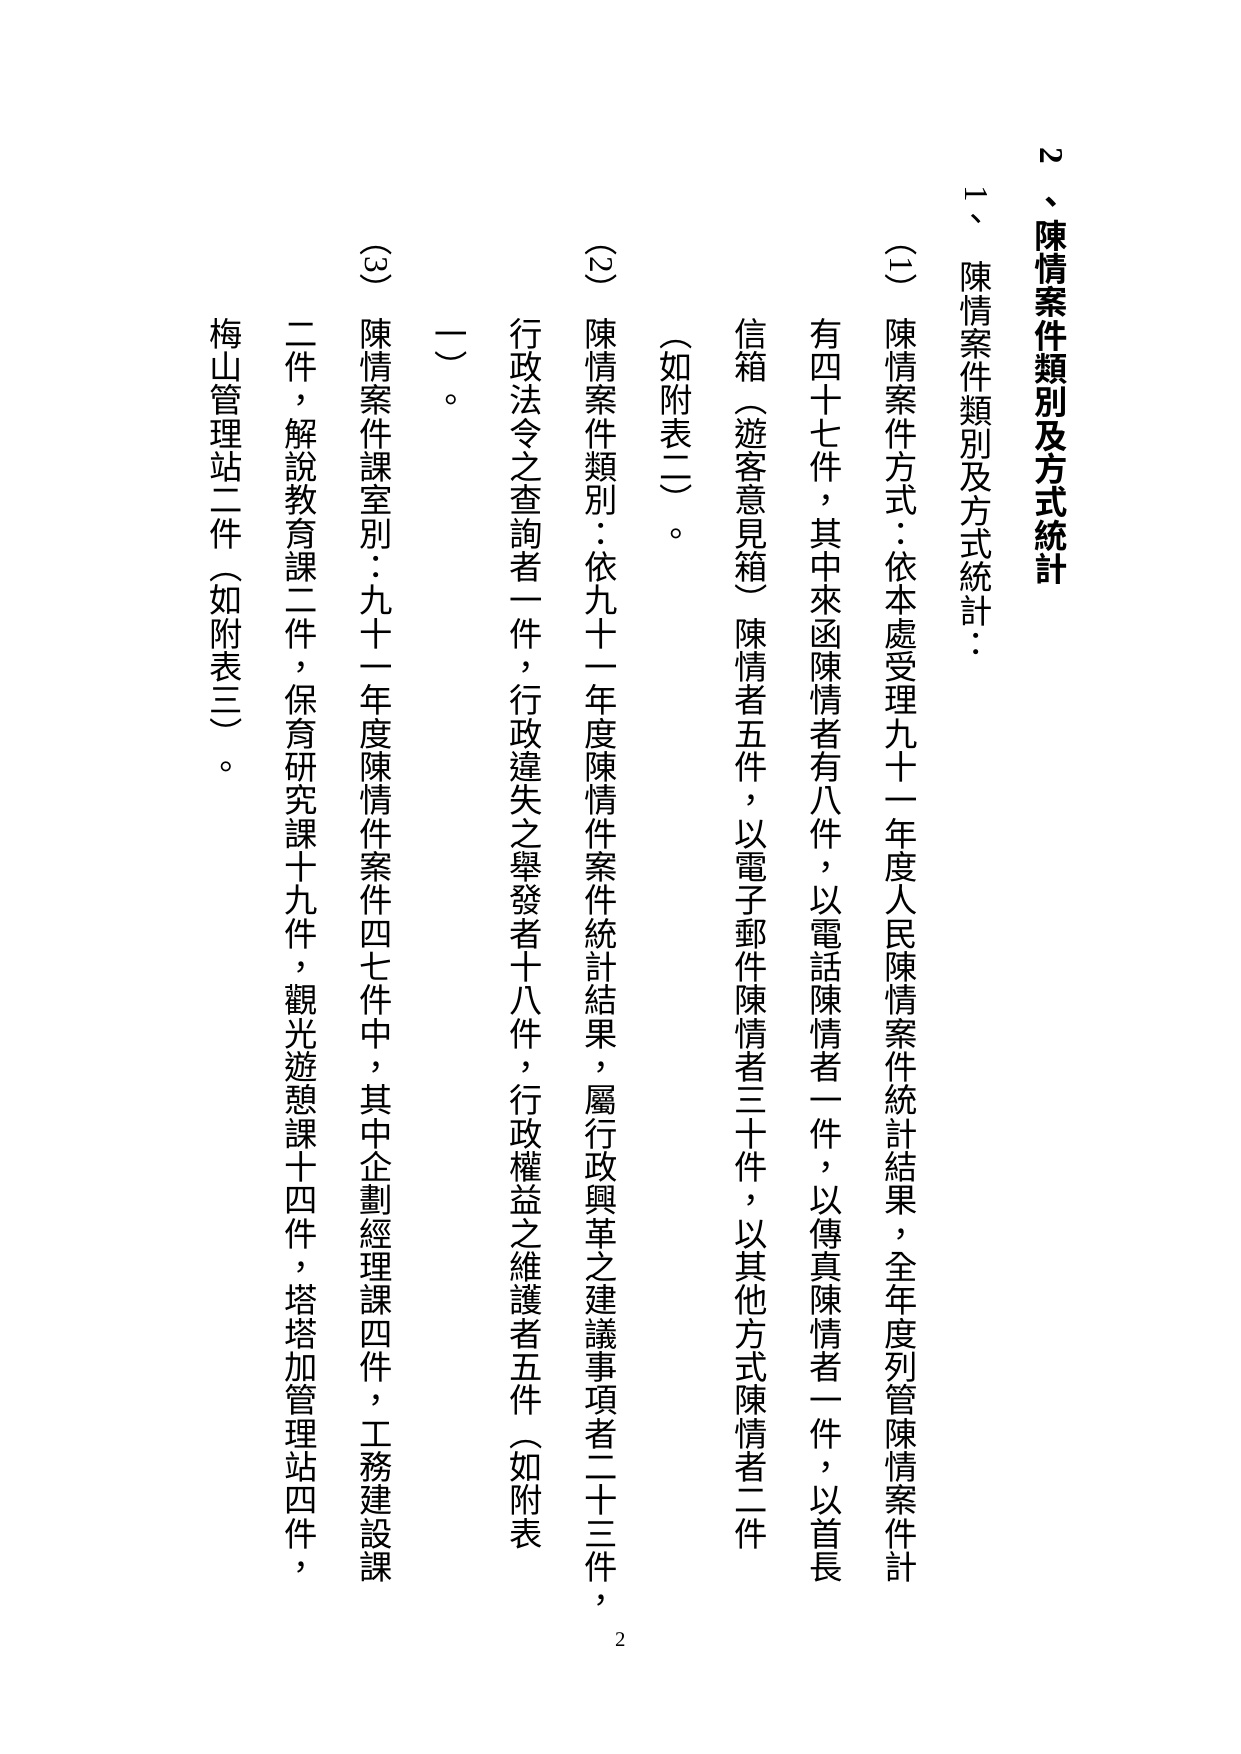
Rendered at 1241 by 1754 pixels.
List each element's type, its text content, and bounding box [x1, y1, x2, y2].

list 、陳情案件類別及方式統計 [1014, 148, 1089, 1606]
list 陳情案件方式：依本處受理九十一年度人民陳情案件統計結果，全年度列管陳情案件計有四十七件，其中來函陳情者有八件，以電話陳情者一件，以傳真陳情者一件，以首長信箱（遊客意見箱）陳情者五件，以電子郵件陳情者三十件，以其他方式陳情者二件（如附表二）。 [639, 223, 939, 1606]
list 陳情案件類別及方式統計： [939, 185, 1014, 1606]
list 陳情案件課室別：九十一年度陳情件案件四七件中，其中企劃經理課四件，工務建設課二件，解說教育課二件，保育研究課十九件，觀光遊憩課十四件，塔塔加管理站四件，梅山管理站二件（如附表三）。 [189, 223, 414, 1606]
list 陳情案件類別：依九十一年度陳情件案件統計結果，屬行政興革之建議事項者二十三件，行政法令之查詢者一件，行政違失之舉發者十八件，行政權益之維護者五件（如附表一）。 [414, 223, 639, 1606]
